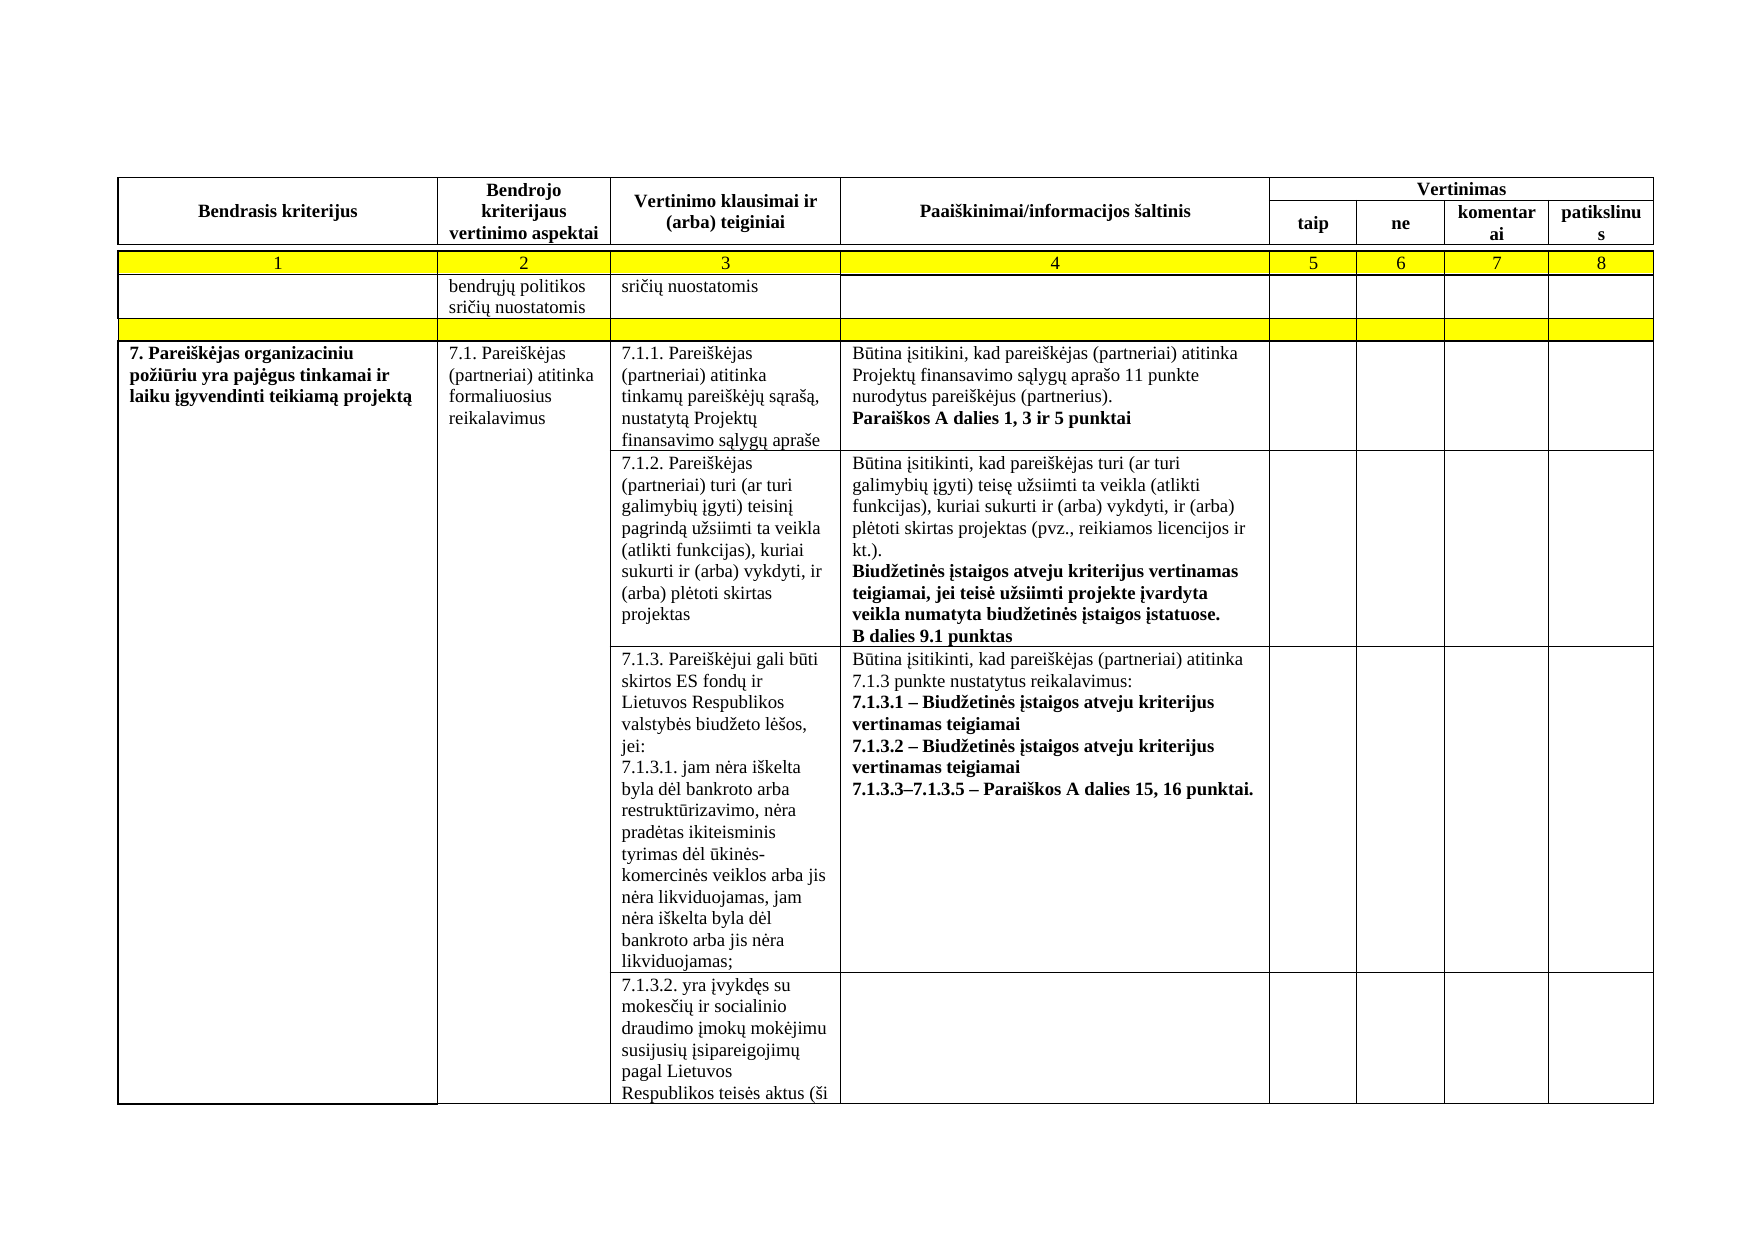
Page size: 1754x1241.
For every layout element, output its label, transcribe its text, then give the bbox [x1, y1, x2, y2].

table_cell 7.1.1. Pareiškėjas (partneriai) atitinka tinkamų pareiškėjų sąrašą, nustatytą Projektų finansavimo sąlygų apraše [611, 342, 840, 450]
table_cell bendrųjų politikos sričių nuostatomis [438, 275, 610, 318]
table_cell [119, 275, 437, 318]
table_cell 3 [611, 252, 840, 273]
table_cell [1549, 319, 1653, 340]
table_cell Būtina įsitikinti, kad pareiškėjas turi (ar turi galimybių įgyti) teisę užsiimti ta veikla (atlikti funkcijas), kuriai sukurti ir (arba) vykdyti, ir (arba) plėtoti skirtas projektas (pvz., reikiamos licencijos ir kt.). Biudžetinės įstaigos atveju kriterijus vertinamas teigiamai, jei teisė užsiimti projekte įvardyta veikla numatyta biudžetinės įstaigos įstatuose. B dalies 9.1 punktas [841, 451, 1269, 646]
table_cell [1445, 276, 1548, 318]
table_header Paaiškinimai/informacijos šaltinis [841, 178, 1269, 244]
table_cell [611, 319, 840, 340]
table_header Vertinimo klausimai ir (arba) teiginiai [611, 178, 840, 244]
table_cell [1357, 245, 1444, 250]
table_cell [1549, 451, 1653, 646]
table_cell [1357, 319, 1444, 340]
table_cell [1445, 319, 1548, 340]
table_cell [1270, 342, 1356, 450]
table_cell 7.1.3.2. yra įvykdęs su mokesčių ir socialinio draudimo įmokų mokėjimu susijusių įsipareigojimų pagal Lietuvos Respublikos teisės aktus (ši [611, 973, 840, 1103]
table_cell [1270, 973, 1356, 1103]
table_cell taip [1270, 201, 1356, 244]
table_cell [1357, 276, 1444, 318]
table_cell [841, 973, 1269, 1103]
table_cell [1357, 647, 1444, 972]
table_cell 4 [841, 252, 1269, 273]
table_cell [1445, 342, 1548, 450]
table_cell 7 [1445, 252, 1548, 273]
table_cell [119, 319, 437, 340]
table_cell [1444, 245, 1549, 250]
table_cell 7. Pareiškėjas organizaciniu požiūriu yra pajėgus tinkamai ir laiku įgyvendinti teikiamą projektą [119, 342, 437, 1103]
table_cell [1357, 973, 1444, 1103]
table_cell [1549, 276, 1653, 318]
table_cell [1445, 973, 1548, 1103]
table_cell [841, 276, 1269, 318]
table_cell [1270, 276, 1356, 318]
table_cell 7.1.3. Pareiškėjui gali būti skirtos ES fondų ir Lietuvos Respublikos valstybės biudžeto lėšos, jei: 7.1.3.1. jam nėra iškelta byla dėl bankroto arba restruktūrizavimo, nėra pradėtas ikiteisminis tyrimas dėl ūkinės-komercinės veiklos arba jis nėra likviduojamas, jam nėra iškelta byla dėl bankroto arba jis nėra likviduojamas; [611, 647, 840, 972]
table_cell [1270, 451, 1356, 646]
table_header Vertinimas [1270, 178, 1653, 200]
table_header Bendrojo kriterijaus vertinimo aspektai [438, 178, 610, 244]
table_cell patikslinus [1549, 201, 1653, 244]
table_cell [1270, 647, 1356, 972]
table_cell [1357, 342, 1444, 450]
table_cell [610, 245, 841, 250]
table_cell [1270, 319, 1356, 340]
table_cell [118, 245, 437, 250]
table_cell 7.1.2. Pareiškėjas (partneriai) turi (ar turi galimybių įgyti) teisinį pagrindą užsiimti ta veikla (atlikti funkcijas), kuriai sukurti ir (arba) vykdyti, ir (arba) plėtoti skirtas projektas [611, 451, 840, 646]
table_cell [1549, 245, 1653, 250]
table_cell komentarai [1445, 201, 1548, 244]
table_cell [438, 319, 610, 340]
table_cell 2 [438, 252, 610, 273]
table_cell [1445, 451, 1548, 646]
table_cell 1 [119, 252, 437, 273]
table_cell ne [1357, 201, 1444, 244]
table_cell 5 [1270, 252, 1356, 273]
table_cell [841, 245, 1269, 250]
table_cell [1269, 245, 1357, 250]
table_cell [1357, 451, 1444, 646]
table_cell [841, 319, 1269, 340]
table_cell Būtina įsitikinti, kad pareiškėjas (partneriai) atitinka 7.1.3 punkte nustatytus reikalavimus: 7.1.3.1 – Biudžetinės įstaigos atveju kriterijus vertinamas teigiamai 7.1.3.2 – Biudžetinės įstaigos atveju kriterijus vertinamas teigiamai 7.1.3.3–7.1.3.5 – Paraiškos A dalies 15, 16 punktai. [841, 647, 1269, 972]
table_cell [1549, 973, 1653, 1103]
table_cell 6 [1357, 252, 1444, 273]
table_cell [438, 245, 610, 250]
table_cell [1445, 647, 1548, 972]
table_header Bendrasis kriterijus [119, 178, 437, 244]
table_cell Būtina įsitikini, kad pareiškėjas (partneriai) atitinka Projektų finansavimo sąlygų aprašo 11 punkte nurodytus pareiškėjus (partnerius). Paraiškos A dalies 1, 3 ir 5 punktai [841, 342, 1269, 450]
table_cell 7.1. Pareiškėjas (partneriai) atitinka formaliuosius reikalavimus [438, 342, 610, 1103]
table_cell [1549, 342, 1653, 450]
table_cell [1549, 647, 1653, 972]
table_cell 8 [1549, 252, 1653, 273]
table_cell sričių nuostatomis [611, 275, 840, 318]
